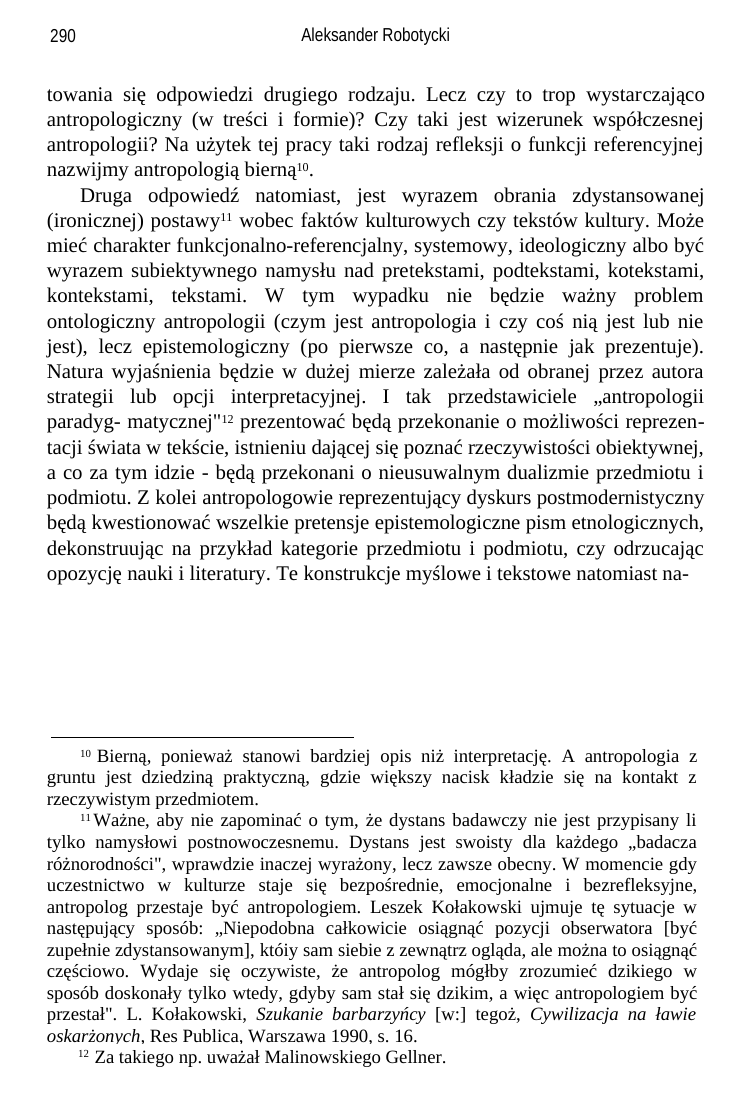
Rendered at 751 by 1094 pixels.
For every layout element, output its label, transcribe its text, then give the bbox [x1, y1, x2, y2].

text Druga odpowiedź natomiast, jest wyrazem obrania zdystansowa­nej (ironicznej) postawy11 wobec faktów kulturowych czy tekstów kultury. Może mieć charakter funkcjonalno-referencjalny, systemowy, ideologiczny albo być wyrazem subiektywnego namysłu nad pre­tekstami, podtekstami, kotekstami, kontekstami, tekstami. W tym wypadku nie będzie ważny problem ontologiczny antropologii (czym jest antropologia i czy coś nią jest lub nie jest), lecz epistemologiczny (po pierwsze co, a następnie jak prezentuje). Natura wyjaśnienia bę­dzie w dużej mierze zależała od obranej przez autora strategii lub opcji interpretacyjnej. I tak przedstawiciele „antropologii paradyg- matycznej"12 prezentować będą przekonanie o możliwości reprezen­tacji świata w tekście, istnieniu dającej się poznać rzeczywistości obiektywnej, a co za tym idzie - będą przekonani o nieusuwalnym dualizmie przedmiotu i podmiotu. Z kolei antropologowie reprezen­tujący dyskurs postmodernistyczny będą kwestionować wszelkie pretensje epistemologiczne pism etnologicznych, dekonstruując na przykład kategorie przedmiotu i podmiotu, czy odrzucając opozycję nauki i literatury. Te konstrukcje myślowe i tekstowe natomiast na- [47, 183, 704, 585]
text 10 Bierną, ponieważ stanowi bardziej opis niż interpretację. A antropologia z gruntu jest dziedziną praktyczną, gdzie większy nacisk kładzie się na kontakt z rzeczywistym przedmiotem. [47, 745, 698, 809]
text 290 [50, 25, 83, 46]
text Aleksander Robotycki [301, 24, 457, 46]
text towania się odpowiedzi drugiego rodzaju. Lecz czy to trop wystar­czająco antropologiczny (w treści i formie)? Czy taki jest wizerunek współczesnej antropologii? Na użytek tej pracy taki rodzaj refleksji o funkcji referencyjnej nazwijmy antropologią bierną10. [47, 82, 704, 181]
text 11 Ważne, aby nie zapominać o tym, że dystans badawczy nie jest przypisany li tylko namysłowi postnowoczesnemu. Dystans jest swoisty dla każdego „badacza różnorodności", wprawdzie inaczej wyrażony, lecz zawsze obecny. W momencie gdy uczestnictwo w kulturze staje się bezpośrednie, emocjonalne i bezrefleksyjne, antropolog przestaje być antropologiem. Leszek Kołakowski ujmuje tę sytuacje w następujący sposób: „Niepodobna całkowicie osiągnąć pozycji obserwatora [być zupełnie zdystansowanym], któiy sam siebie z zewnątrz ogląda, ale można to osiągnąć częściowo. Wydaje się oczywiste, że antropolog mógłby zrozumieć dzikiego w sposób doskonały tylko wtedy, gdyby sam stał się dzikim, a więc antropologiem być przestał". L. Kołakowski, Szukanie barbarzyńcy [w:] tegoż, Cy­wilizacja na ławie oskarżonych, Res Publica, Warszawa 1990, s. 16. [47, 809, 698, 1043]
text 12 Za takiego np. uważał Malinowskiego Gellner. [47, 1046, 698, 1067]
